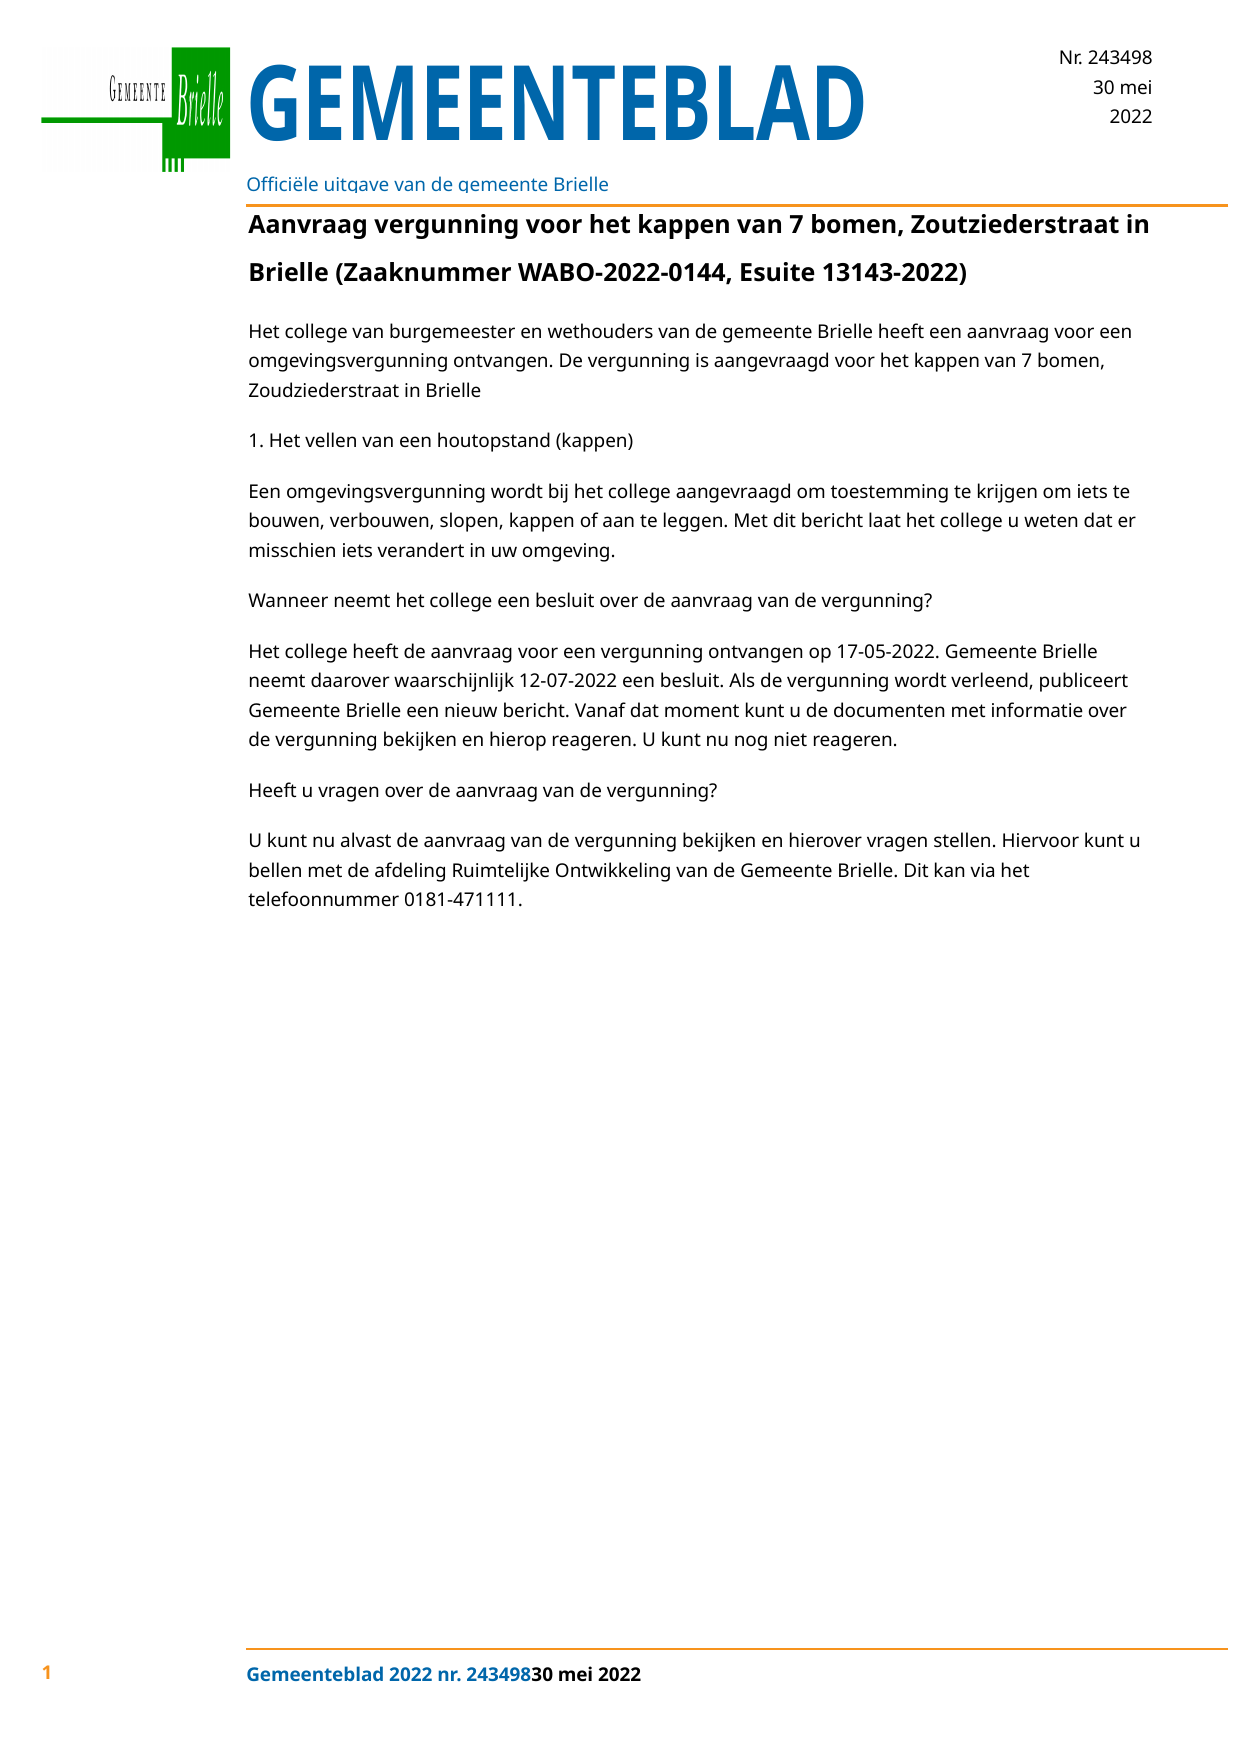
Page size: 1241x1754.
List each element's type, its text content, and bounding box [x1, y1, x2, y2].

text Een omgevingsvergunning wordt bij het college aangevraagd om toestemming te krijgen om iets te bouwen, verbouwen, slopen, kappen of aan te leggen. Met dit bericht laat het college u weten dat er misschien iets verandert in uw omgeving. [248, 478, 1152, 563]
text Het college heeft de aanvraag voor een vergunning ontvangen op 17-05-2022. Gemeente Brielle neemt daarover waarschijnlijk 12-07-2022 een besluit. Als de vergunning wordt verleend, publiceert Gemeente Brielle een nieuw bericht. Vanaf dat moment kunt u de documenten met informatie over de vergunning bekijken en hierop reageren. U kunt nu nog niet reageren. [248, 638, 1152, 752]
picture [41, 47, 231, 172]
text Het college van burgemeester en wethouders van de gemeente Brielle heeft een aanvraag voor een omgevingsvergunning ontvangen. De vergunning is aangevraagd voor het kappen van 7 bomen, Zoudziederstraat in Brielle [248, 318, 1152, 403]
text U kunt nu alvast de aanvraag van de vergunning bekijken en hierover vragen stellen. Hiervoor kunt u bellen met de afdeling Ruimtelijke Ontwikkeling van de Gemeente Brielle. Dit kan via het telefoonnummer 0181-471111. [248, 827, 1152, 912]
text 1. Het vellen van een houtopstand (kappen) [248, 427, 1152, 453]
text Aanvraag vergunning voor het kappen van 7 bomen, Zoutziederstraat in Brielle (Zaaknummer WABO-2022-0144, Esuite 13143-2022) [248, 207, 1152, 288]
text Wanneer neemt het college een besluit over de aanvraag van de vergunning? [248, 587, 1152, 613]
text Heeft u vragen over de aanvraag van de vergunning? [248, 777, 1152, 803]
